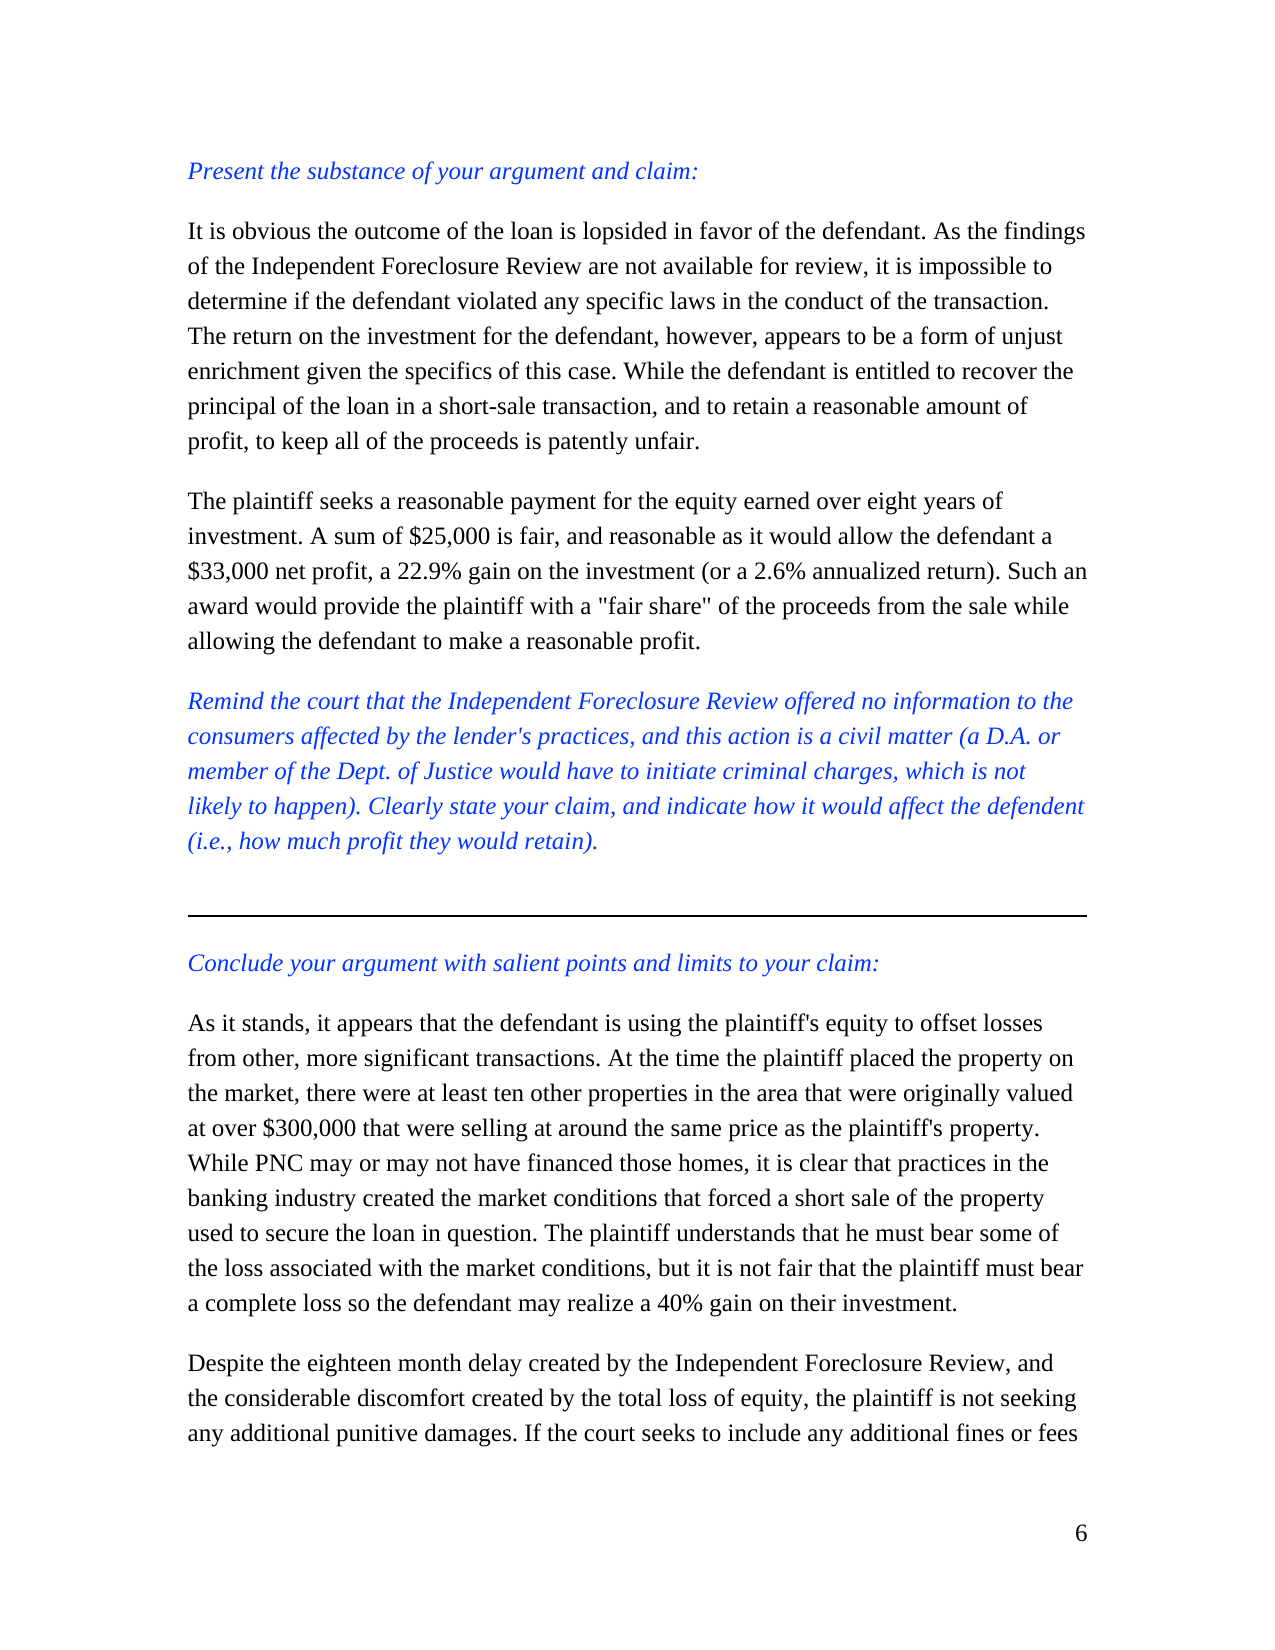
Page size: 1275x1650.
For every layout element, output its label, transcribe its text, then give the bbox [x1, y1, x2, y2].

text The plaintiff seeks a reasonable payment for the equity earned over eight years of investment. A sum of $25,000 is fair, and reasonable as it would allow the defendant a $33,000 net profit, a 22.9% gain on the investment (or a 2.6% annualized return). Such an award would provide the plaintiff with a "fair share" of the proceeds from the sale while allowing the defendant to make a reasonable profit. [187, 480, 1087, 655]
text Conclude your argument with salient points and limits to your claim: [187, 942, 1087, 977]
text As it stands, it appears that the defendant is using the plaintiff's equity to offset losses from other, more significant transactions. At the time the plaintiff placed the property on the market, there were at least ten other properties in the area that were originally valued at over $300,000 that were selling at around the same price as the plaintiff's property. While PNC may or may not have financed those homes, it is clear that practices in the banking industry created the market conditions that forced a short sale of the property used to secure the loan in question. The plaintiff understands that he must bear some of the loss associated with the market conditions, but it is not fair that the plaintiff must bear a complete loss so the defendant may realize a 40% gain on their investment. [187, 1002, 1087, 1317]
text Remind the court that the Independent Foreclosure Review offered no information to the consumers affected by the lender's practices, and this action is a civil matter (a D.A. or member of the Dept. of Justice would have to initiate criminal charges, which is not likely to happen). Clearly state your claim, and indicate how it would affect the defendent (i.e., how much profit they would retain). [187, 680, 1087, 855]
text It is obvious the outcome of the loan is lopsided in favor of the defendant. As the findings of the Independent Foreclosure Review are not available for review, it is impossible to determine if the defendant violated any specific laws in the conduct of the transaction. The return on the investment for the defendant, however, appears to be a form of unjust enrichment given the specifics of this case. While the defendant is entitled to recover the principal of the loan in a short-sale transaction, and to retain a reasonable amount of profit, to keep all of the proceeds is patently unfair. [187, 210, 1087, 455]
text Despite the eighteen month delay created by the Independent Foreclosure Review, and the considerable discomfort created by the total loss of equity, the plaintiff is not seeking any additional punitive damages. If the court seeks to include any additional fines or fees [187, 1342, 1087, 1447]
text Present the substance of your argument and claim: [187, 150, 1087, 185]
